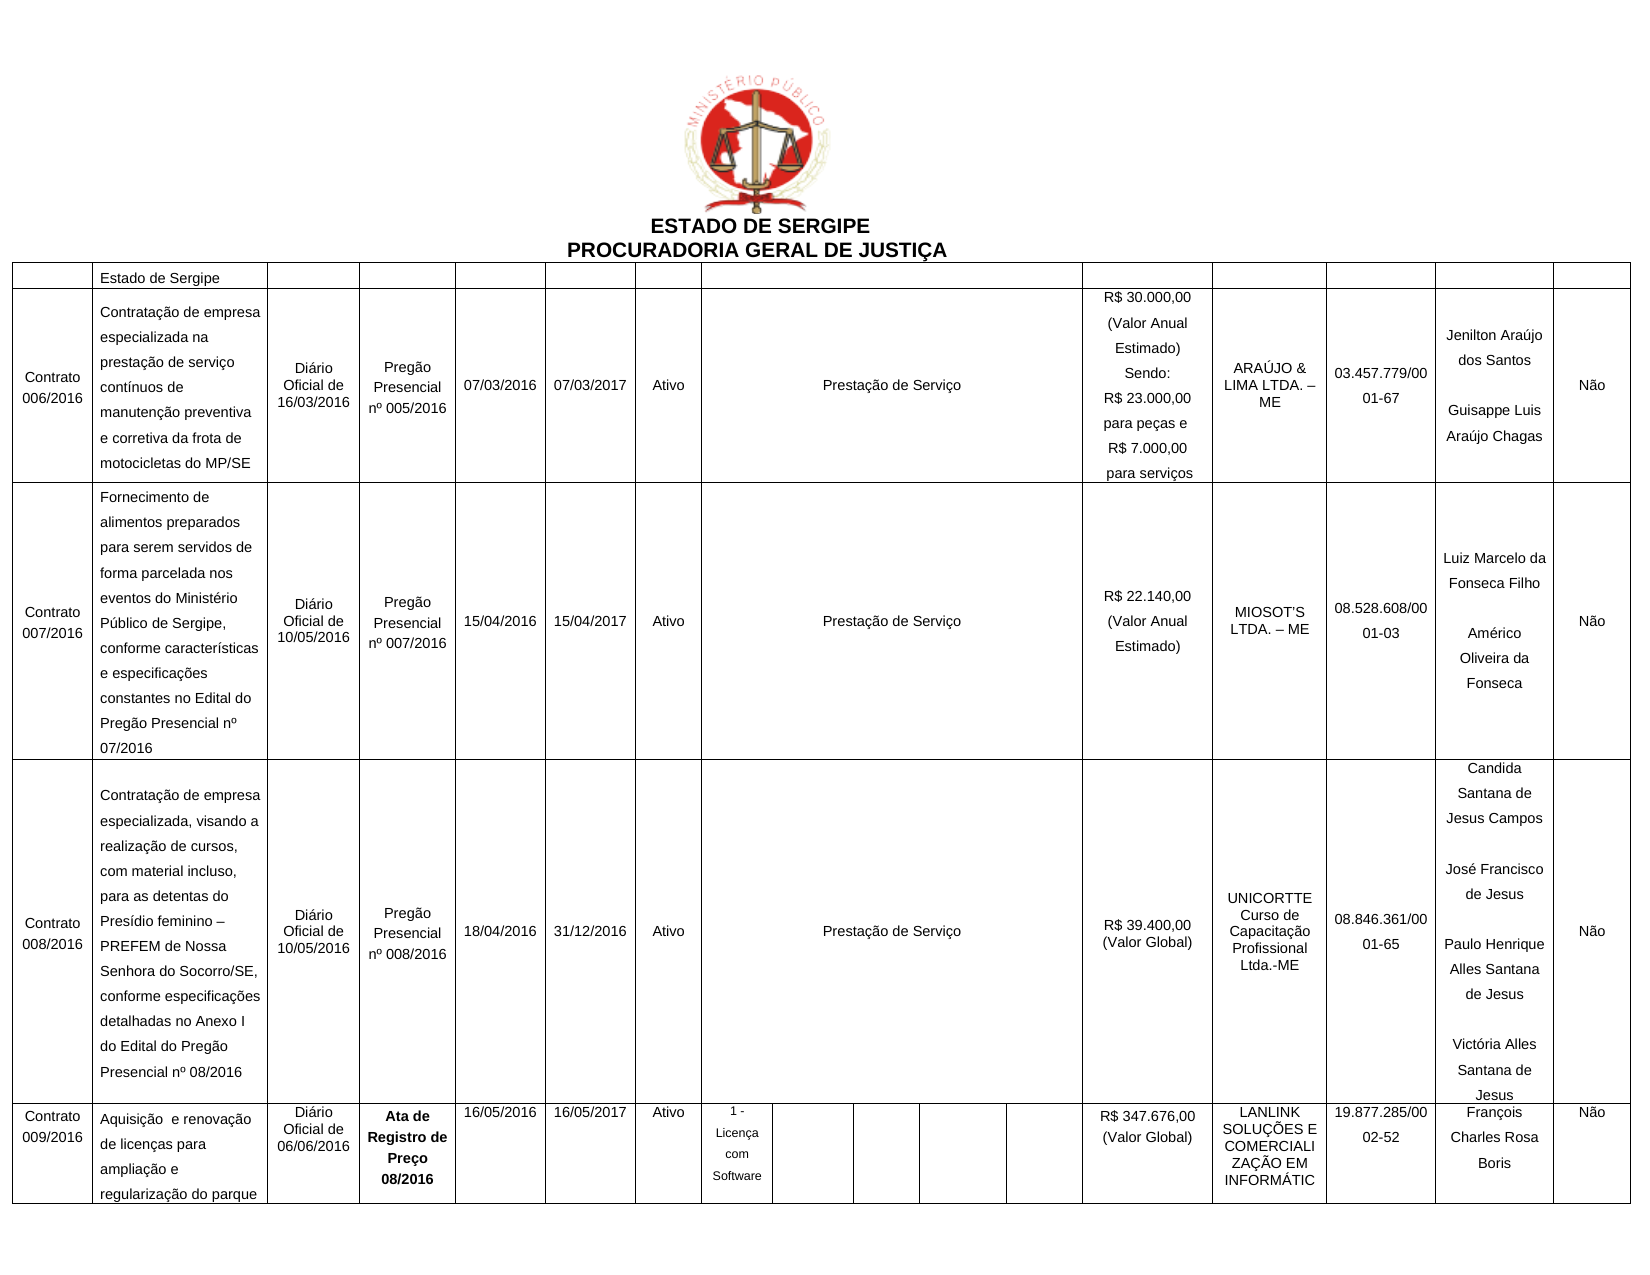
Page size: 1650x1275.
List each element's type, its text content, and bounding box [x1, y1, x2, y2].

table_cell [636, 263, 701, 288]
table_cell Aquisição e renovação de licenças para ampliação e regularização do parque [93, 1104, 267, 1202]
table_cell Ativo [636, 760, 701, 1103]
table_cell LANLINK SOLUÇÕES E COMERCIALIZAÇÃO EM INFORMÁTIC [1213, 1104, 1326, 1202]
table_cell MIOSOT’S LTDA. – ME [1213, 483, 1326, 759]
table_cell 1 - Licença com Software [702, 1104, 772, 1202]
table_cell [1327, 263, 1435, 288]
table_cell Candida Santana de Jesus Campos José Francisco de Jesus Paulo Henrique Alles Santana de Jesus Victória Alles Santana de Jesus [1436, 760, 1553, 1103]
table_cell Diário Oficial de 10/05/2016 [268, 483, 359, 759]
table_cell François Charles Rosa Boris [1436, 1104, 1553, 1202]
table_cell Prestação de Serviço [702, 760, 1082, 1103]
table_cell Não [1554, 760, 1630, 1103]
table_cell Estado de Sergipe [93, 263, 267, 288]
table_cell [13, 263, 92, 288]
table_cell [1007, 1104, 1082, 1202]
table_cell Jenilton Araújo dos Santos Guisappe Luis Araújo Chagas [1436, 289, 1553, 482]
table_cell Prestação de Serviço [702, 289, 1082, 482]
table_cell Contrato 007/2016 [13, 483, 92, 759]
table_cell R$ 39.400,00 (Valor Global) [1083, 760, 1212, 1103]
table_cell Pregão Presencial nº 007/2016 [360, 483, 455, 759]
table_cell [1083, 263, 1212, 288]
table_cell [854, 1104, 919, 1202]
table_cell Fornecimento de alimentos preparados para serem servidos de forma parcelada nos eventos do Ministério Público de Sergipe, conforme características e especificações constantes no Edital do Pregão Presencial nº 07/2016 [93, 483, 267, 759]
table_cell Pregão Presencial nº 005/2016 [360, 289, 455, 482]
table_cell 31/12/2016 [546, 760, 635, 1103]
table_cell 16/05/2017 [546, 1104, 635, 1202]
table_cell 19.877.285/0002-52 [1327, 1104, 1435, 1202]
table_cell Ativo [636, 289, 701, 482]
table_cell R$ 347.676,00 (Valor Global) [1083, 1104, 1212, 1202]
table_cell Pregão Presencial nº 008/2016 [360, 760, 455, 1103]
table_cell Luiz Marcelo da Fonseca Filho Américo Oliveira da Fonseca [1436, 483, 1553, 759]
table_cell [1213, 263, 1326, 288]
table_cell 15/04/2017 [546, 483, 635, 759]
table_cell Contratação de empresa especializada, visando a realização de cursos, com material incluso, para as detentas do Presídio feminino – PREFEM de Nossa Senhora do Socorro/SE, conforme especificações detalhadas no Anexo I do Edital do Pregão Presencial nº 08/2016 [93, 760, 267, 1103]
table_cell Diário Oficial de 16/03/2016 [268, 289, 359, 482]
table_cell 03.457.779/0001-67 [1327, 289, 1435, 482]
table_cell [456, 263, 545, 288]
table_cell [360, 263, 455, 288]
table_cell Contrato 006/2016 [13, 289, 92, 482]
table_cell 08.846.361/0001-65 [1327, 760, 1435, 1103]
table_cell Ata de Registro de Preço 08/2016 [360, 1104, 455, 1202]
table_cell 07/03/2016 [456, 289, 545, 482]
table_cell 08.528.608/0001-03 [1327, 483, 1435, 759]
table_cell [546, 263, 635, 288]
table_cell Não [1554, 289, 1630, 482]
table_cell [1436, 263, 1553, 288]
table_cell Ativo [636, 1104, 701, 1202]
table_cell [773, 1104, 853, 1202]
table_cell Contrato 009/2016 [13, 1104, 92, 1202]
table_cell 16/05/2016 [456, 1104, 545, 1202]
table_cell UNICORTTE Curso de Capacitação Profissional Ltda.-ME [1213, 760, 1326, 1103]
table_cell Não [1554, 483, 1630, 759]
table_cell [268, 263, 359, 288]
table_cell Contrato 008/2016 [13, 760, 92, 1103]
table_cell [920, 1104, 1006, 1202]
table_cell 15/04/2016 [456, 483, 545, 759]
table_cell Contratação de empresa especializada na prestação de serviço contínuos de manutenção preventiva e corretiva da frota de motocicletas do MP/SE [93, 289, 267, 482]
table_cell ARAÚJO & LIMA LTDA. – ME [1213, 289, 1326, 482]
table_cell R$ 30.000,00 (Valor Anual Estimado) Sendo: R$ 23.000,00 para peças e R$ 7.000,00 para serviços [1083, 289, 1212, 482]
table_cell 07/03/2017 [546, 289, 635, 482]
table_cell Prestação de Serviço [702, 483, 1082, 759]
table_cell Diário Oficial de 10/05/2016 [268, 760, 359, 1103]
table_cell 18/04/2016 [456, 760, 545, 1103]
table_cell Ativo [636, 483, 701, 759]
table_cell Diário Oficial de 06/06/2016 [268, 1104, 359, 1202]
table_cell [1554, 263, 1630, 288]
table_cell [702, 263, 1082, 288]
table_cell Não [1554, 1104, 1630, 1202]
table_cell R$ 22.140,00 (Valor Anual Estimado) [1083, 483, 1212, 759]
